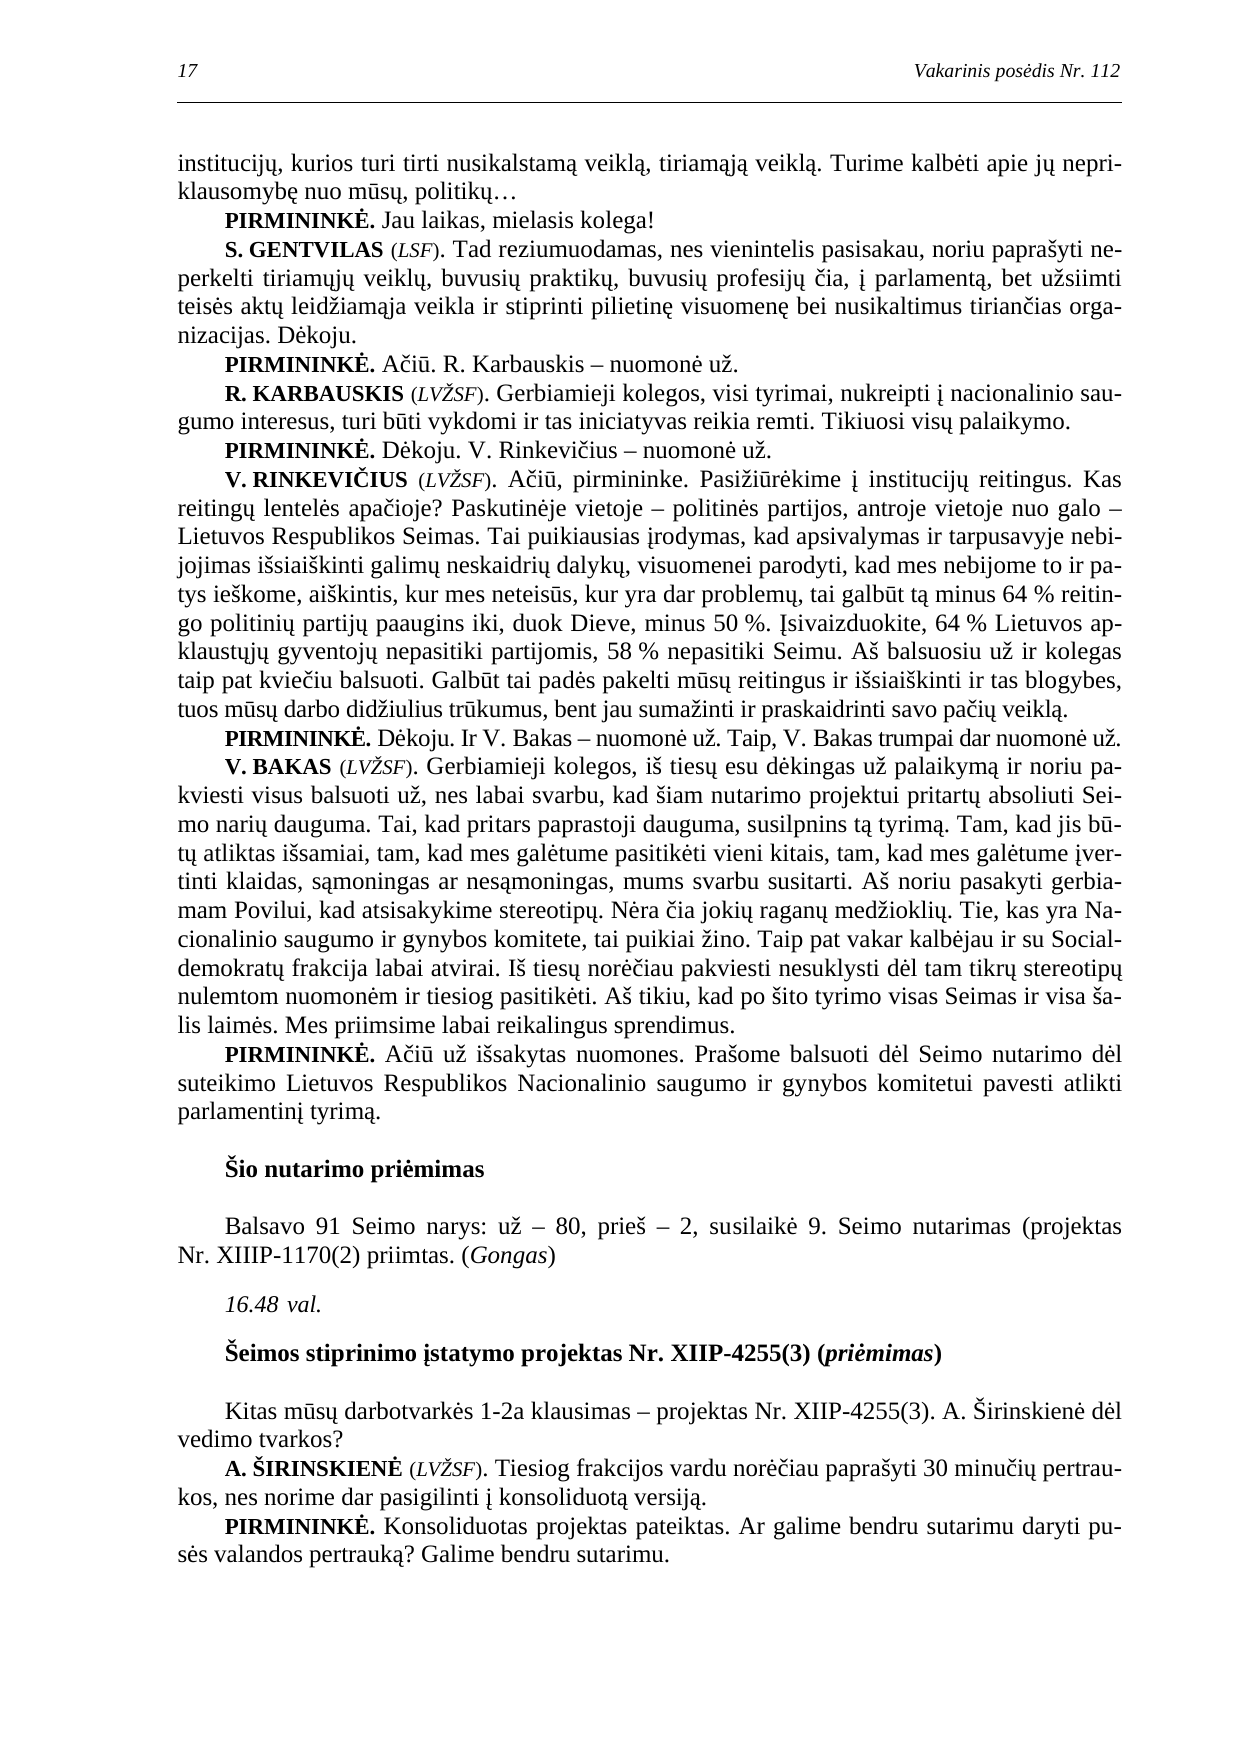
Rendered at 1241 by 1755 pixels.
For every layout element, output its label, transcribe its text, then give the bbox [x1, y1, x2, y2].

text PIRMININKĖ. Dė­ko­ju. Ir V. Ba­kas – nuo­mo­nė už. Taip, V. Ba­kas trum­pai dar nuo­mo­nė už. [177, 723, 1122, 751]
text R. KARBAUSKIS (LVŽSF). Ger­bia­mie­ji ko­le­gos, vi­si ty­ri­mai, nu­kreip­ti į na­cio­na­li­nio sau­gu­mo in­te­re­sus, tu­ri bū­ti vyk­do­mi ir tas ini­cia­ty­vas rei­kia rem­ti. Ti­kiuo­si vi­sų pa­lai­ky­mo. [177, 378, 1122, 435]
text Ki­tas mū­sų dar­bo­tvarkės 1-2a klau­si­mas – pro­jek­tas Nr. XIIP-4255(3). A. Ši­rin­s­kie­nė dėl ve­di­mo tvar­kos? [177, 1396, 1122, 1453]
text PIRMININKĖ. Jau lai­kas, mie­la­sis ko­le­ga! [177, 205, 1122, 234]
text S. GENTVILAS (LSF). Tad re­ziu­muo­da­mas, nes vie­nin­te­lis pa­si­sa­kau, no­riu pa­pra­šy­ti ne­per­kel­ti ti­ria­mų­jų veik­lų, bu­vu­sių prak­ti­kų, bu­vu­sių pro­fe­si­jų čia, į par­la­men­tą, bet už­si­im­ti tei­sės ak­tų lei­džia­mą­ja veik­la ir stip­rin­ti pi­lie­ti­nę vi­suo­me­nę bei nu­si­kal­ti­mus ti­rian­čias or­ga­ni­za­ci­jas. Dė­ko­ju. [177, 234, 1122, 349]
text Šei­mos stip­ri­ni­mo įsta­ty­mo pro­jek­tas Nr. XIIP-4255(3) (pri­ėmi­mas) [177, 1338, 1122, 1367]
text PIRMININKĖ. Dė­ko­ju. V. Rin­ke­vi­čius – nuo­mo­nė už. [177, 435, 1122, 464]
text PIRMININKĖ. Ačiū. R. Kar­baus­kis – nuo­mo­nė už. [177, 349, 1122, 378]
text 16.48 val. [224, 1290, 1122, 1317]
text A. ŠIRINSKIENĖ (LVŽSF). Tie­siog frak­ci­jos var­du no­rė­čiau pa­pra­šy­ti 30 mi­nu­čių per­trau­kos, nes no­ri­me dar pa­si­gi­lin­ti į kon­so­li­duo­tą ver­si­ją. [177, 1453, 1122, 1511]
text PIRMININKĖ. Kon­so­li­duo­tas pro­jek­tas pa­teik­tas. Ar ga­li­me ben­dru su­ta­ri­mu da­ry­ti pu­sės va­lan­dos per­trau­ką? Ga­li­me ben­dru su­ta­ri­mu. [177, 1511, 1122, 1568]
text V. RINKEVIČIUS (LVŽSF). Ačiū, pir­mi­nin­ke. Pa­si­žiū­rė­ki­me į ins­ti­tu­ci­jų rei­tin­gus. Kas rei­tin­gų len­te­lės apa­čio­je? Pas­ku­ti­nė­je vie­to­je – po­li­ti­nės par­ti­jos, ant­ro­je vie­to­je nuo ga­lo – Lie­tu­vos Res­pub­li­kos Sei­mas. Tai pui­kiau­sias įro­dy­mas, kad ap­si­va­ly­mas ir tar­pu­sa­vy­je ne­bi­jo­ji­mas iš­si­aiš­kin­ti ga­li­mų ne­skaid­rių da­ly­kų, vi­suo­me­nei pa­ro­dy­ti, kad mes ne­bi­jo­me to ir pa­tys ieš­ko­me, aiš­kin­tis, kur mes ne­tei­sūs, kur yra dar pro­ble­mų, tai gal­būt tą mi­nus 64 % rei­tin­go po­li­ti­nių par­ti­jų pa­au­gins iki, duok Die­ve, mi­nus 50 %. Įsi­vaiz­duo­ki­te, 64 % Lie­tu­vos ap­klaus­tų­jų gy­ven­to­jų ne­pa­si­ti­ki par­ti­jo­mis, 58 % ne­pa­si­ti­ki Sei­mu. Aš bal­suo­siu už ir ko­le­gas taip pat kvie­čiu bal­suo­ti. Gal­būt tai pa­dės pa­kel­ti mū­sų rei­tin­gus ir iš­si­aiš­kin­ti ir tas blo­gy­bes, tuos mū­sų dar­bo di­džiu­lius trū­ku­mus, bent jau su­ma­žin­ti ir pra­skaid­rin­ti sa­vo pa­čių veik­lą. [177, 464, 1122, 723]
text Bal­sa­vo 91 Sei­mo na­rys: už – 80, prieš – 2, su­si­lai­kė 9. Sei­mo nu­ta­ri­mas (pro­jek­tas Nr. XIIIP-1170(2) pri­im­tas. (Gon­gas) [177, 1211, 1122, 1269]
text PIRMININKĖ. Ačiū už iš­sa­ky­tas nuo­mo­nes. Pra­šo­me bal­suo­ti dėl Sei­mo nu­ta­ri­mo dėl su­tei­ki­mo Lie­tu­vos Res­pub­li­kos Na­cio­na­li­nio sau­gu­mo ir gy­ny­bos ko­mi­te­tui pa­ves­ti at­lik­ti par­la­men­ti­nį ty­ri­mą. [177, 1039, 1122, 1125]
text ins­ti­tu­ci­jų, ku­rios tu­ri tir­ti nu­si­kals­ta­mą veik­lą, ti­ria­mą­ją veik­lą. Tu­ri­me kal­bė­ti apie jų ne­pri­klau­so­my­bę nuo mū­sų, po­li­ti­kų… [177, 148, 1122, 205]
text Šio nu­ta­ri­mo pri­ėmi­mas [177, 1154, 1122, 1183]
text V. BAKAS (LVŽSF). Ger­bia­mie­ji ko­le­gos, iš tie­sų esu dė­kin­gas už pa­lai­ky­mą ir no­riu pa­kvies­ti vi­sus bal­suo­ti už, nes la­bai svar­bu, kad šiam nu­ta­ri­mo pro­jek­tui pri­tar­tų ab­so­liu­ti Sei­mo na­rių dau­gu­ma. Tai, kad pri­tars pa­pras­to­ji dau­gu­ma, su­sil­pnins tą ty­ri­mą. Tam, kad jis bū­tų at­lik­tas iš­sa­miai, tam, kad mes ga­lė­tu­me pa­si­ti­kė­ti vie­ni ki­tais, tam, kad mes ga­lė­tu­me įver­tin­ti klai­das, są­mo­nin­gas ar ne­są­mo­nin­gas, mums svar­bu su­si­tar­ti. Aš no­riu pa­sa­ky­ti ger­bia­mam Po­vi­lui, kad at­si­sa­ky­ki­me ste­re­o­ti­pų. Nė­ra čia jo­kių ra­ga­nų me­džiok­lių. Tie, kas yra Na­cio­na­li­nio sau­gu­mo ir gy­ny­bos ko­mi­te­te, tai pui­kiai ži­no. Taip pat va­kar kal­bė­jau ir su So­cial­de­mok­ra­tų frak­ci­ja la­bai at­vi­rai. Iš tie­sų no­rė­čiau pa­kvies­ti ne­su­klys­ti dėl tam tik­rų ste­re­o­ti­pų nu­lem­tom nuo­mo­nėm ir tie­siog pa­si­ti­kė­ti. Aš ti­kiu, kad po ši­to ty­ri­mo vi­sas Sei­mas ir vi­sa ša­lis lai­mės. Mes pri­im­si­me la­bai rei­ka­lin­gus spren­di­mus. [177, 751, 1122, 1039]
